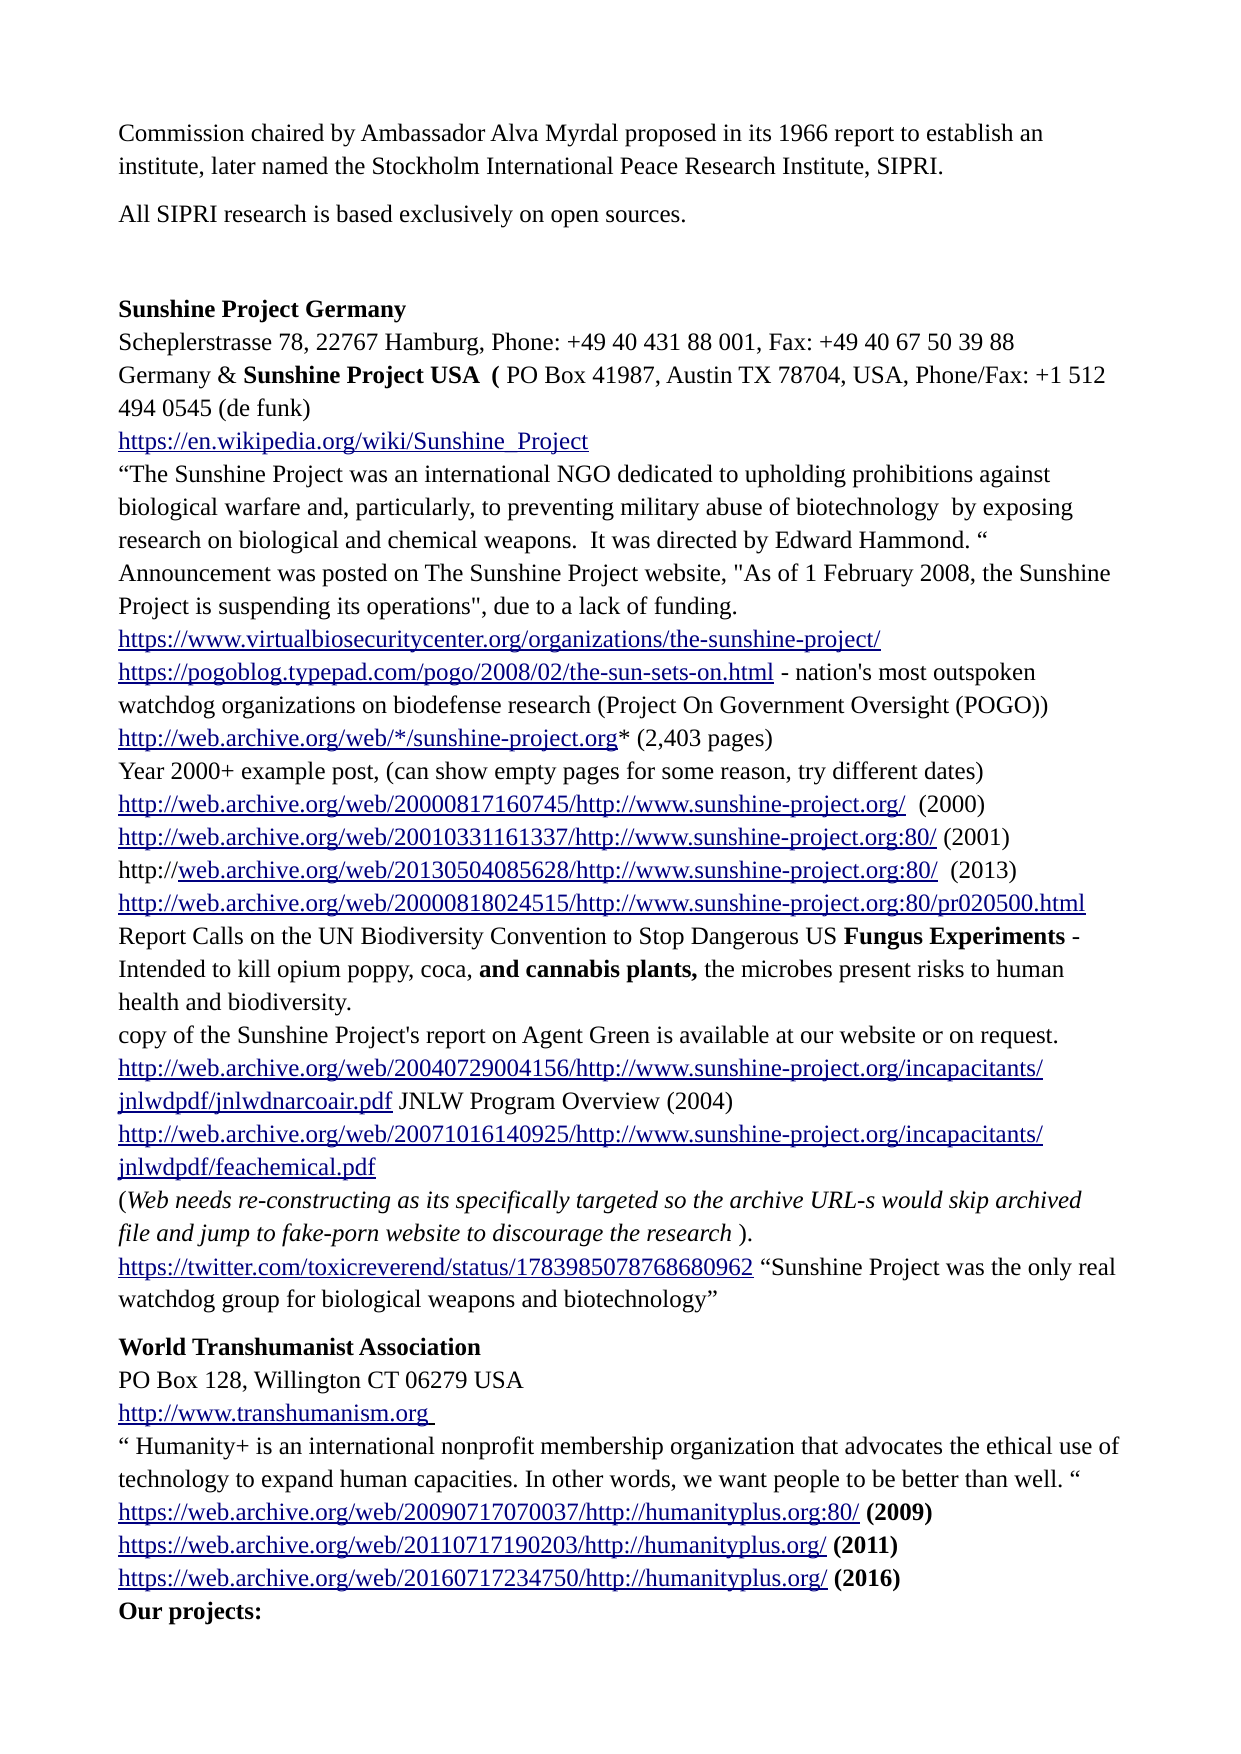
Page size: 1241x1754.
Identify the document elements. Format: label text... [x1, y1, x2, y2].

text World Transhumanist Association PO Box 128, Willington CT 06279 USA http://www.transhumanism.org “ Humanity+ is an international nonprofit membership organization that advocates the ethical use of technology to expand human capacities. In other words, we want people to be better than well. “ https://web.archive.org/web/20090717070037/http://humanityplus.org:80/ (2009) https://web.archive.org/web/20110717190203/http://humanityplus.org/ (2011) https://web.archive.org/web/20160717234750/http://humanityplus.org/ (2016) Our projects: [118, 1332, 1122, 1625]
text Sunshine Project Germany Scheplerstrasse 78, 22767 Hamburg, Phone: +49 40 431 88 001, Fax: +49 40 67 50 39 88 Germany & Sunshine Project USA ( PO Box 41987, Austin TX 78704, USA, Phone/Fax: +1 512 494 0545 (de funk) https://en.wikipedia.org/wiki/Sunshine_Project “The Sunshine Project was an international NGO dedicated to upholding prohibitions against biological warfare and, particularly, to preventing military abuse of biotechnology by exposing research on biological and chemical weapons. It was directed by Edward Hammond. “ Announcement was posted on The Sunshine Project website, "As of 1 February 2008, the Sunshine Project is suspending its operations", due to a lack of funding. https://www.virtualbiosecuritycenter.org/organizations/the-sunshine-project/ https://pogoblog.typepad.com/pogo/2008/02/the-sun-sets-on.html - nation's most outspoken watchdog organizations on biodefense research (Project On Government Oversight (POGO)) http://web.archive.org/web/*/sunshine-project.org* (2,403 pages) Year 2000+ example post, (can show empty pages for some reason, try different dates) http://web.archive.org/web/20000817160745/http://www.sunshine-project.org/ (2000) http://web.archive.org/web/20010331161337/http://www.sunshine-project.org:80/ (2001) http://web.archive.org/web/20130504085628/http://www.sunshine-project.org:80/ (2013) http://web.archive.org/web/20000818024515/http://www.sunshine-project.org:80/pr020500.html Report Calls on the UN Biodiversity Convention to Stop Dangerous US Fungus Experiments - Intended to kill opium poppy, coca, and cannabis plants, the microbes present risks to human health and biodiversity. copy of the Sunshine Project's report on Agent Green is available at our website or on request. http://web.archive.org/web/20040729004156/http://www.sunshine-project.org/incapacitants/jnlwdpdf/jnlwdnarcoair.pdf JNLW Program Overview (2004) http://web.archive.org/web/20071016140925/http://www.sunshine-project.org/incapacitants/jnlwdpdf/feachemical.pdf (Web needs re-constructing as its specifically targeted so the archive URL-s would skip archived file and jump to fake-porn website to discourage the research ). https://twitter.com/toxicreverend/status/1783985078768680962 “Sunshine Project was the only real watchdog group for biological weapons and biotechnology” [118, 294, 1122, 1313]
text All SIPRI research is based exclusively on open sources. [118, 199, 1122, 227]
text Commission chaired by Ambassador Alva Myrdal proposed in its 1966 report to establish an institute, later named the Stockholm International Peace Research Institute, SIPRI. [118, 118, 1122, 180]
